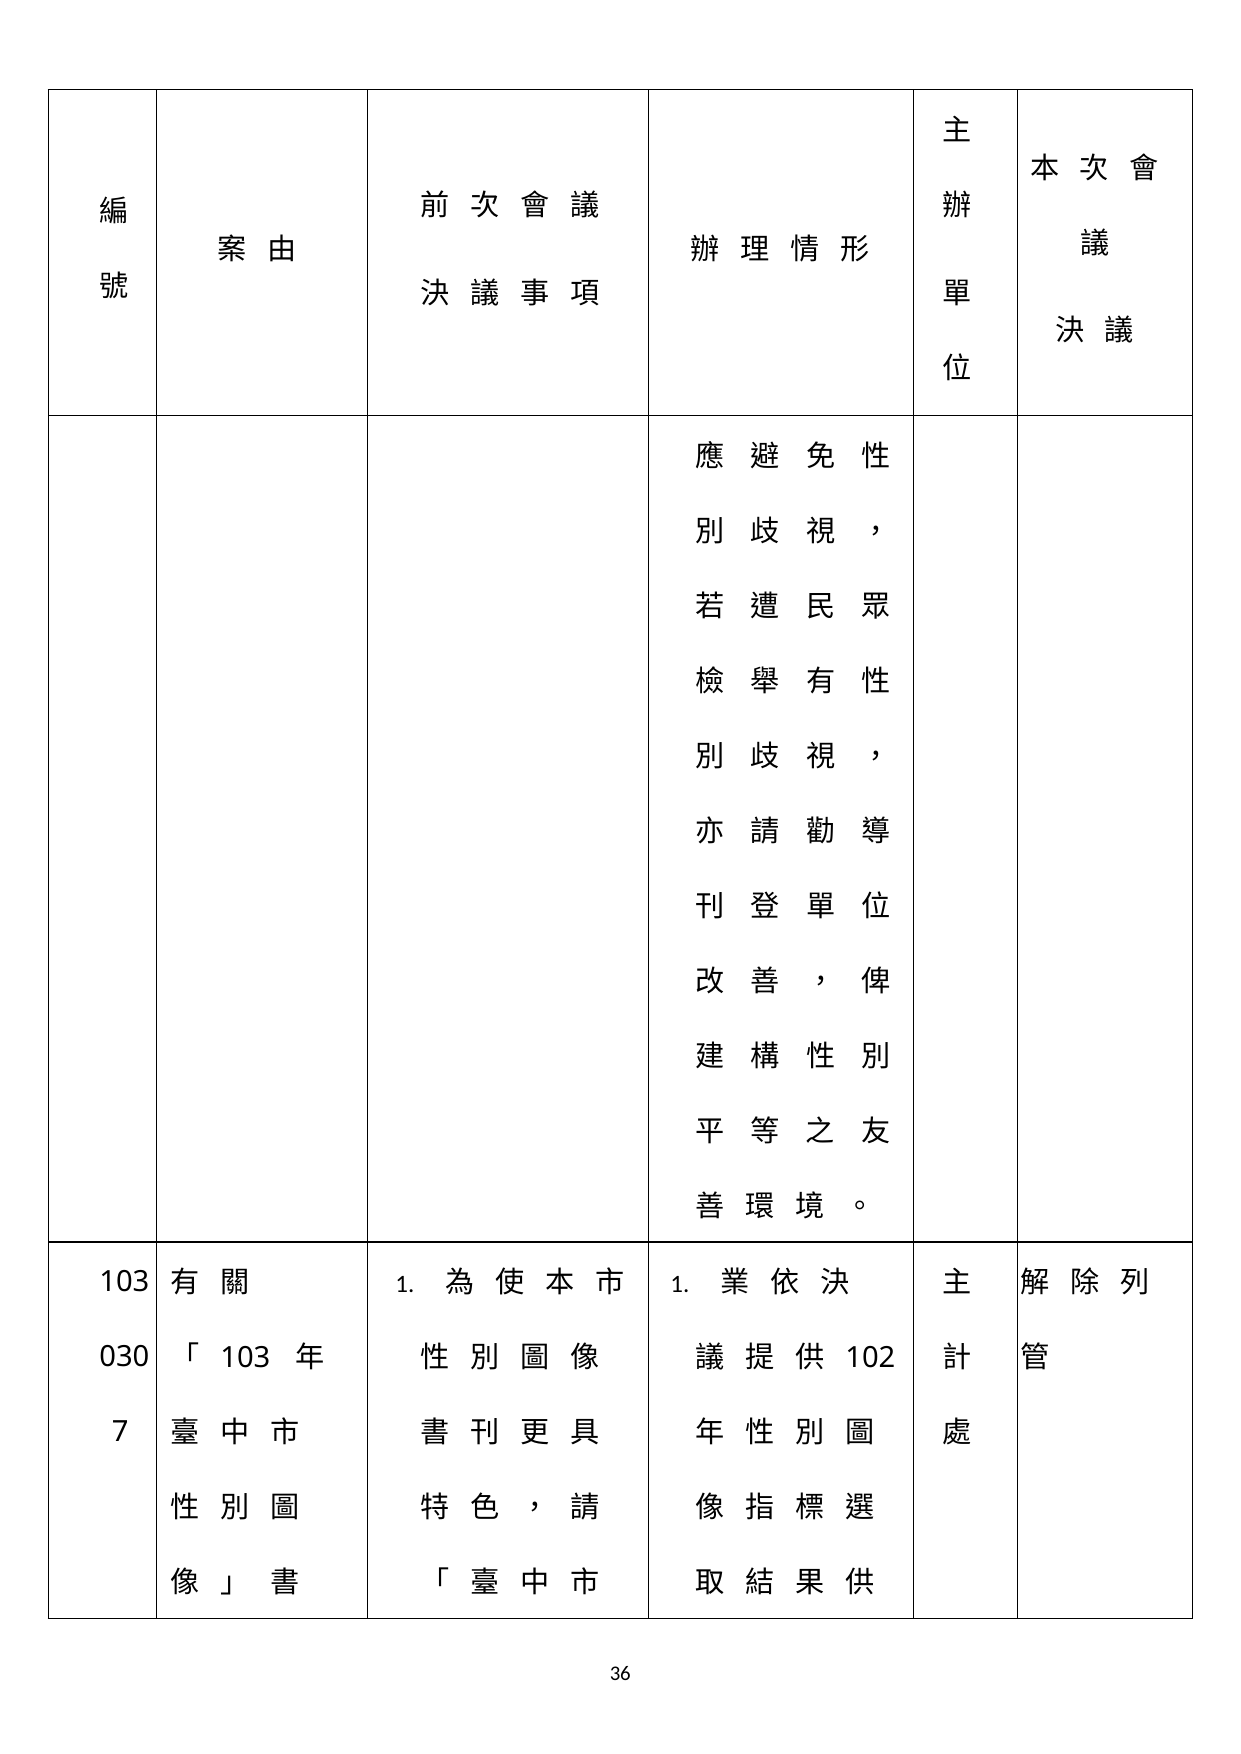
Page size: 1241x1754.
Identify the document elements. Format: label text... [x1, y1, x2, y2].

table_header 辦理情形 [649, 90, 913, 415]
table_cell [914, 416, 1017, 1241]
table_cell 為使本市性別圖像書刊更具特色，請「臺中市 [368, 1243, 648, 1617]
table_header 本次會議 決議 [1018, 90, 1192, 415]
table_cell 主計處 [914, 1243, 1017, 1617]
table_cell 請都發局、環保局、民政局依所訂法規或中央法規規定辦理。 有關都發局書面答覆內容的第(一)項，並未涉及教育局業務，請將「本府教育局」五個字刪除。 [368, 416, 648, 1241]
table_header 主辦 單位 [914, 90, 1017, 415]
table_header 案由 [157, 90, 367, 415]
table_header 前次會議 決議事項 [368, 90, 648, 415]
table_header 編號 [49, 90, 156, 415]
table_cell [49, 416, 156, 1241]
table_cell 業依決議提供102年性別圖像指標選取結果供 [649, 1243, 913, 1617]
table_cell 環保局-- 依「臺中市路燈桿懸掛廣告物管理自治條例」相關規定，本局權責為受理路燈桿懸掛廣告物申請業務。 有關路燈桿懸掛廣告物內容審核事宜，本局將於受理相關申請案後進行旗樣審核，倘涉違反社會良風俗、不雅或涉性別歧視等情事，本局將退請申請單位改善。經查本(103)年度截至8月14日止，本局受理之相關申請案件並未發現前開情事。 都發局— 本局轄管固著於建物牆面之廣告物尺寸等設置審查事宜，廣告內容為各目的事業主管機關權責，非本局轄管，故本局不會主動稽查廣告內容，先予敘明。倘申請廣告物許可涉及性別歧視者，本局將配合會辦目的事業主管機關意見後，始核發廣告物許可證。 103年1月~6月清除違規招牌廣告數量為74件。 有關廣告內容涉及性別歧視及成立性別歧視管道單一窗口或專線，為各目的事業主管機關權責，無涉本局權責；廣告內容倘涉及違規設置廣告物(固著於建物牆面或空地樹立)本局配合優先處理。 民政局— 本局業已102年7月31日中市民地字第10200262450號函，請有設置公用廣告欄之區公所，每月就申請張貼公用廣告欄之廣告內容檢視是否有涉及性別歧視或物化女性等情事，並統計數量後於次月5日前函送本局彙辦。 依各相關區公所函送月報表資料顯示，截至103年7月底為止，廣告內容涉及性別歧視計有13件，原因皆為租屋限女性。惟前揭設限，有其個別需求之考量，是否涉及性別歧視，容或有不同之見解，本局將請區公所在受理申請張貼廣告時，輔導刊登單位應避免性別歧視，若遭民眾檢舉有性別歧視，亦請勸導刊登單位改善，俾建構性別平等之友善環境。 [649, 416, 913, 1241]
table_cell 解除列管 [1018, 1243, 1192, 1617]
table_cell 有關「103年臺中市性別圖像」書 [157, 1243, 367, 1617]
table_cell 1030307 [49, 1243, 156, 1617]
table_cell [157, 416, 367, 1241]
table_cell [1018, 416, 1192, 1241]
